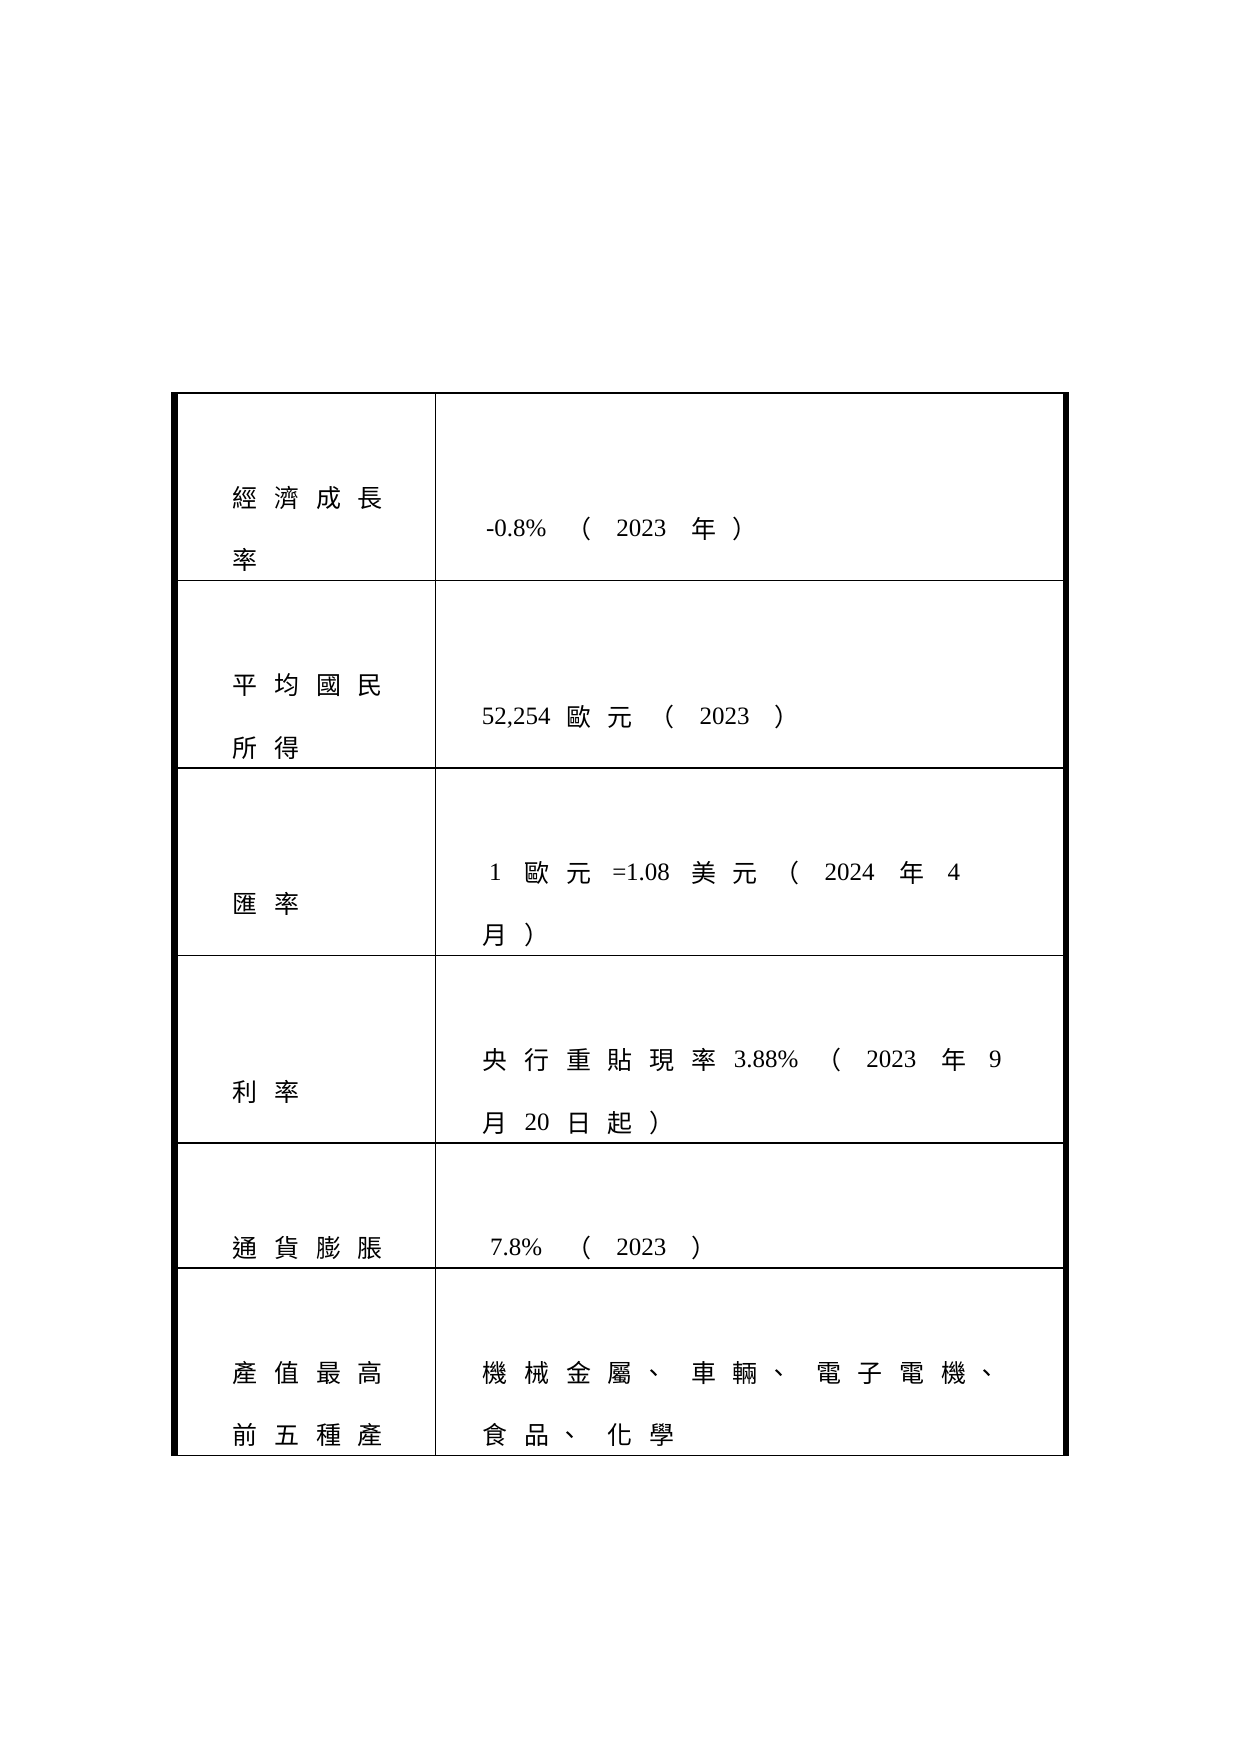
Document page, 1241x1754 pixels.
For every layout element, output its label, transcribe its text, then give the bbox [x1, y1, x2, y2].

table_cell 央行重貼現率3.88%（2023年9月20日起） [436, 956, 1063, 1142]
table_cell 通貨膨脹 [178, 1144, 435, 1267]
table_cell 利率 [178, 956, 435, 1142]
table_cell 1歐元=1.08美元（2024年4月） [436, 769, 1063, 955]
table_cell 機械金屬、車輛、電子電機、食品、化學 [436, 1269, 1063, 1455]
table_cell 匯率 [178, 769, 435, 955]
table_cell -0.8%（2023年） [436, 394, 1063, 580]
table_cell 7.8%（2023） [436, 1144, 1063, 1267]
table_cell 經濟成長率 [178, 394, 435, 580]
table_cell 平均國民所得 [178, 581, 435, 767]
table_cell 52,254歐元（2023） [436, 581, 1063, 767]
table_cell 產值最高前五種產 [178, 1269, 435, 1455]
